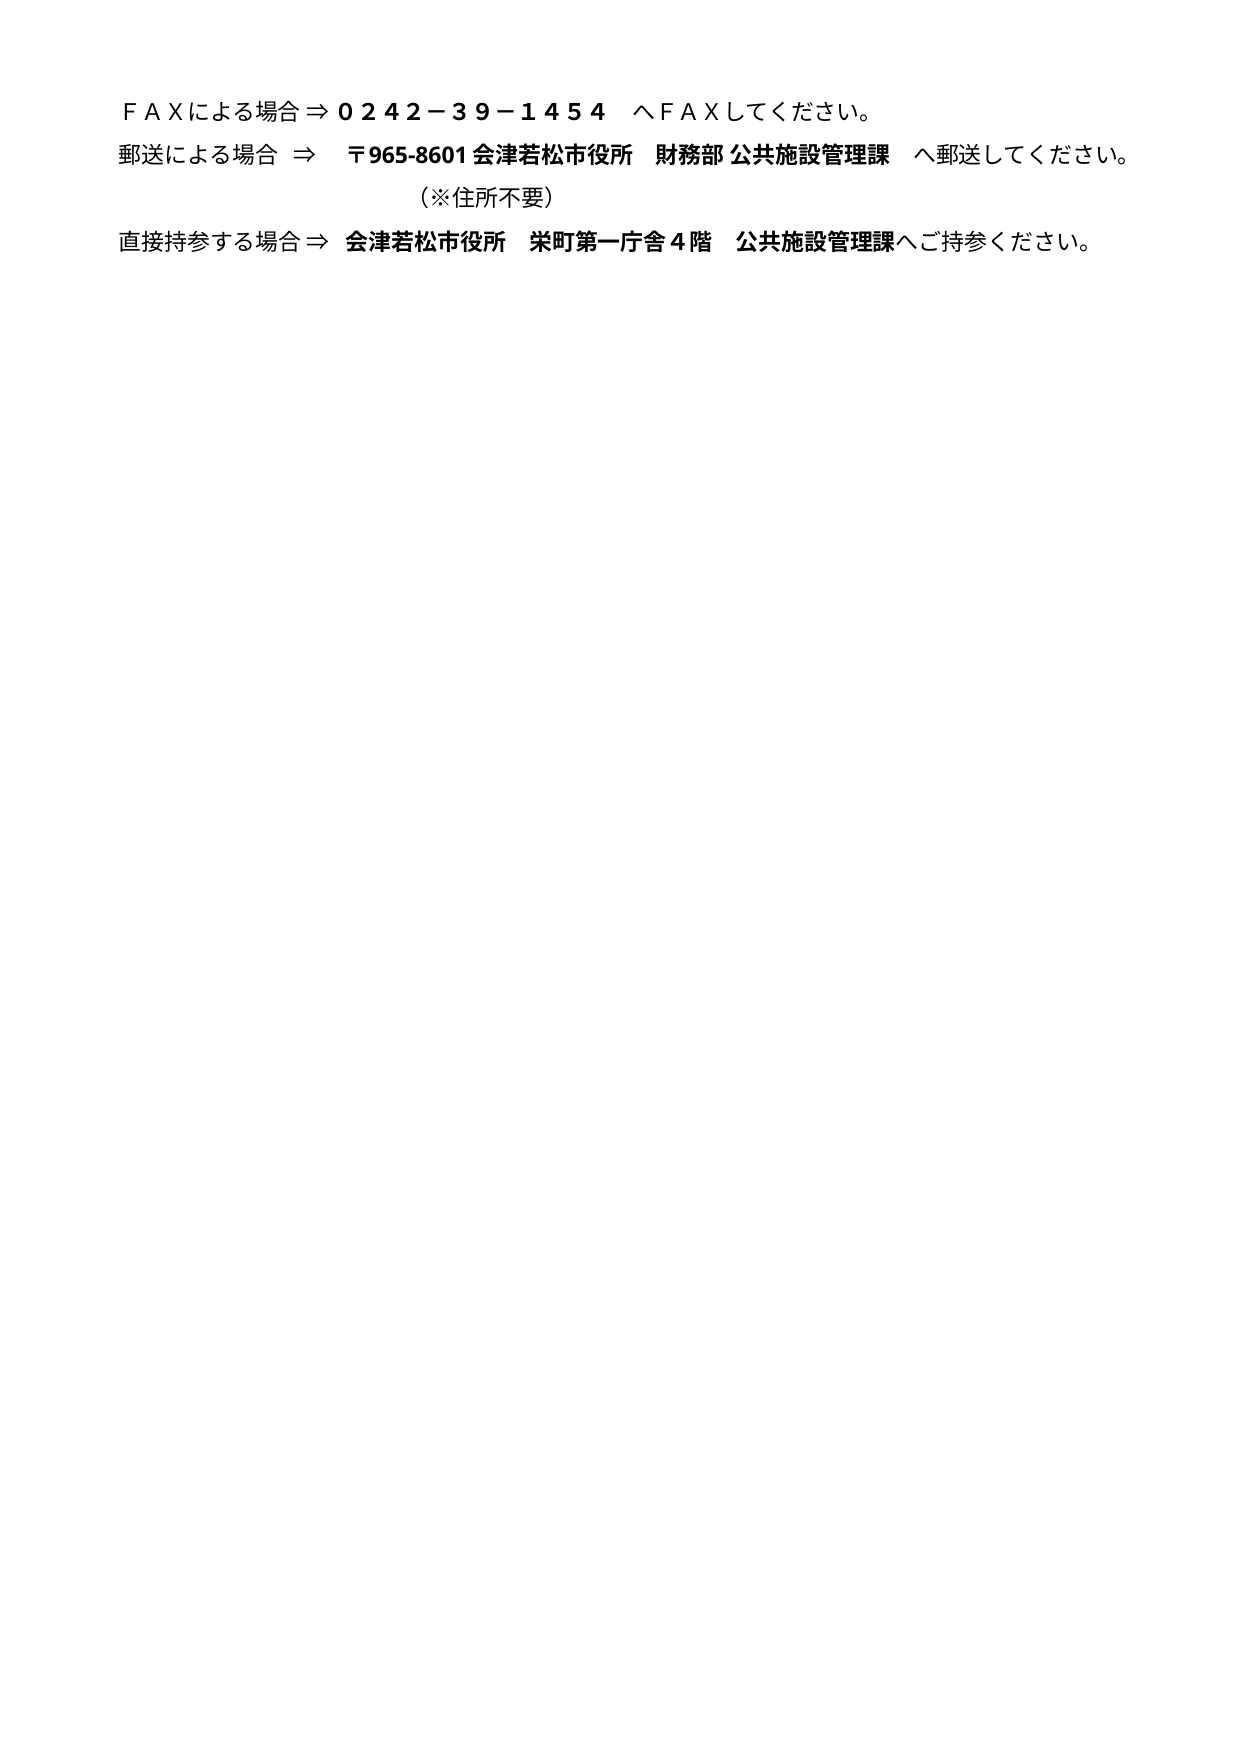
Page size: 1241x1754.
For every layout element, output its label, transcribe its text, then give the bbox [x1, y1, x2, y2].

text 郵送による場合 ⇒ 〒965-8601会津若松市役所 財務部 公共施設管理課 へ郵送してください。 [118, 137, 1240, 170]
text ＦＡＸによる場合 ⇒ ０２４２－３９－１４５４ へＦＡＸしてください。 [118, 94, 1167, 127]
text 直接持参する場合 ⇒ 会津若松市役所 栄町第一庁舎４階 公共施設管理課へご持参ください。 [118, 223, 1181, 257]
text （※住所不要） [143, 180, 1240, 213]
